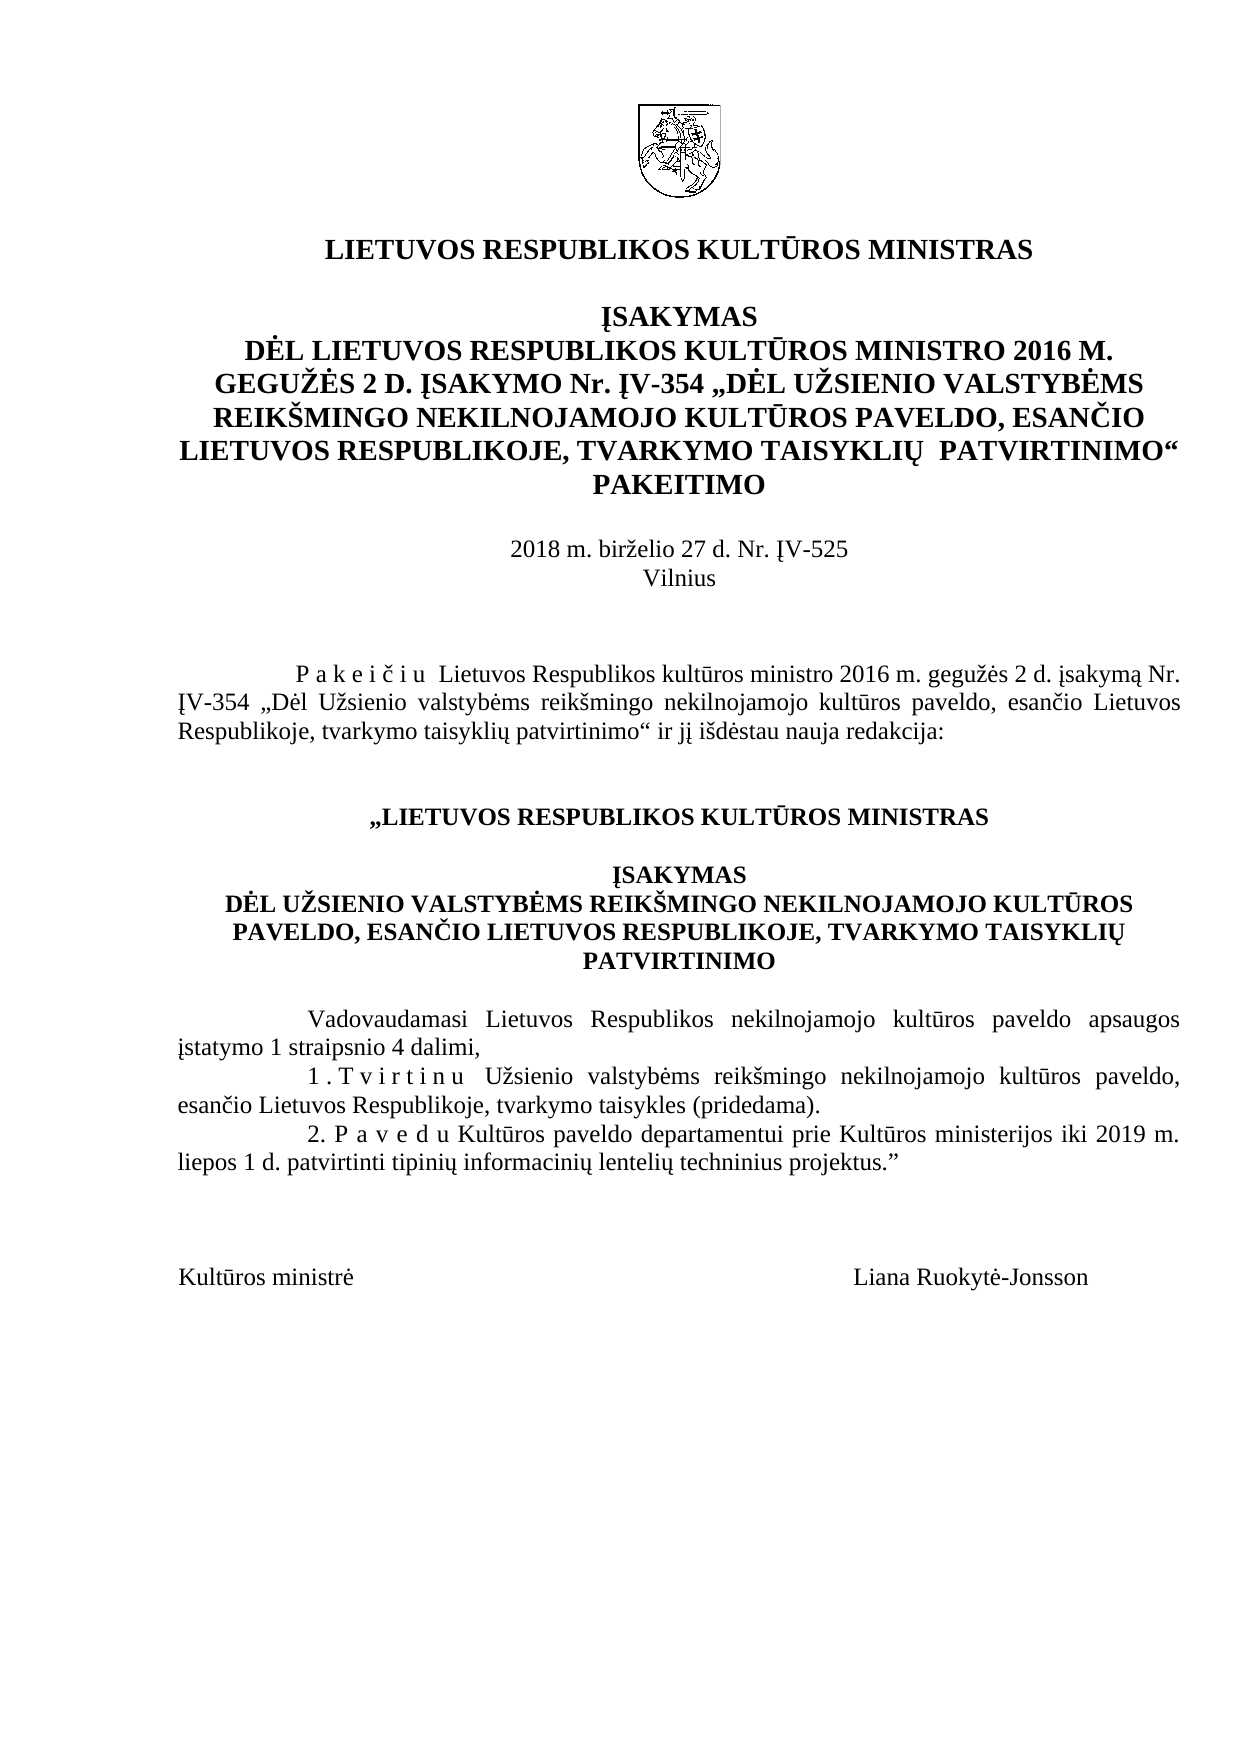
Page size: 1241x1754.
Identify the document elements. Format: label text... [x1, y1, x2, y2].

text ĮSAKYMAS [177, 860, 1181, 889]
text 1.Tvirtinu Užsienio valstybėms reikšmingo nekilnojamojo kultūros paveldo, esančio Lietuvos Respublikoje, tvarkymo taisykles (pridedama). [177, 1061, 1181, 1119]
text DĖL LIETUVOS RESPUBLIKOS KULTŪROS MINISTRO 2016 M. GEGUŽĖS 2 D. ĮSAKYMO Nr. ĮV-354 „DĖL UŽSIENIO VALSTYBĖMS REIKŠMINGO NEKILNOJAMOJO KULTŪROS PAVELDO, ESANČIO LIETUVOS RESPUBLIKOJE, TVARKYMO TAISYKLIŲ PATVIRTINIMO“ PAKEITIMO [177, 333, 1181, 501]
text P a k e i č i u Lietuvos Respublikos kultūros ministro 2016 m. gegužės 2 d. įsakymą Nr. ĮV-354 „Dėl Užsienio valstybėms reikšmingo nekilnojamojo kultūros paveldo, esančio Lietuvos Respublikoje, tvarkymo taisyklių patvirtinimo“ ir jį išdėstau nauja redakcija: [177, 659, 1181, 745]
text 2018 m. birželio 27 d. Nr. ĮV-525 [177, 534, 1181, 563]
text „LIETUVOS RESPUBLIKOS KULTŪROS MINISTRAS [177, 802, 1181, 831]
text LIETUVOS RESPUBLIKOS KULTŪROS MINISTRAS [177, 232, 1181, 266]
text Vilnius [177, 563, 1181, 592]
text Kultūros ministrė Liana Ruokytė-Jonsson [178, 1262, 1181, 1291]
text 2. P a v e d u Kultūros paveldo departamentui prie Kultūros ministerijos iki 2019 m. liepos 1 d. patvirtinti tipinių informacinių lentelių techninius projektus.” [177, 1119, 1181, 1176]
text Vadovaudamasi Lietuvos Respublikos nekilnojamojo kultūros paveldo apsaugos įstatymo 1 straipsnio 4 dalimi, [177, 1004, 1181, 1061]
text ĮSAKYMAS [177, 299, 1181, 333]
text DĖL UŽSIENIO VALSTYBĖMS REIKŠMINGO NEKILNOJAMOJO KULTŪROS PAVELDO, ESANČIO LIETUVOS RESPUBLIKOJE, TVARKYMO TAISYKLIŲ PATVIRTINIMO [177, 889, 1181, 975]
